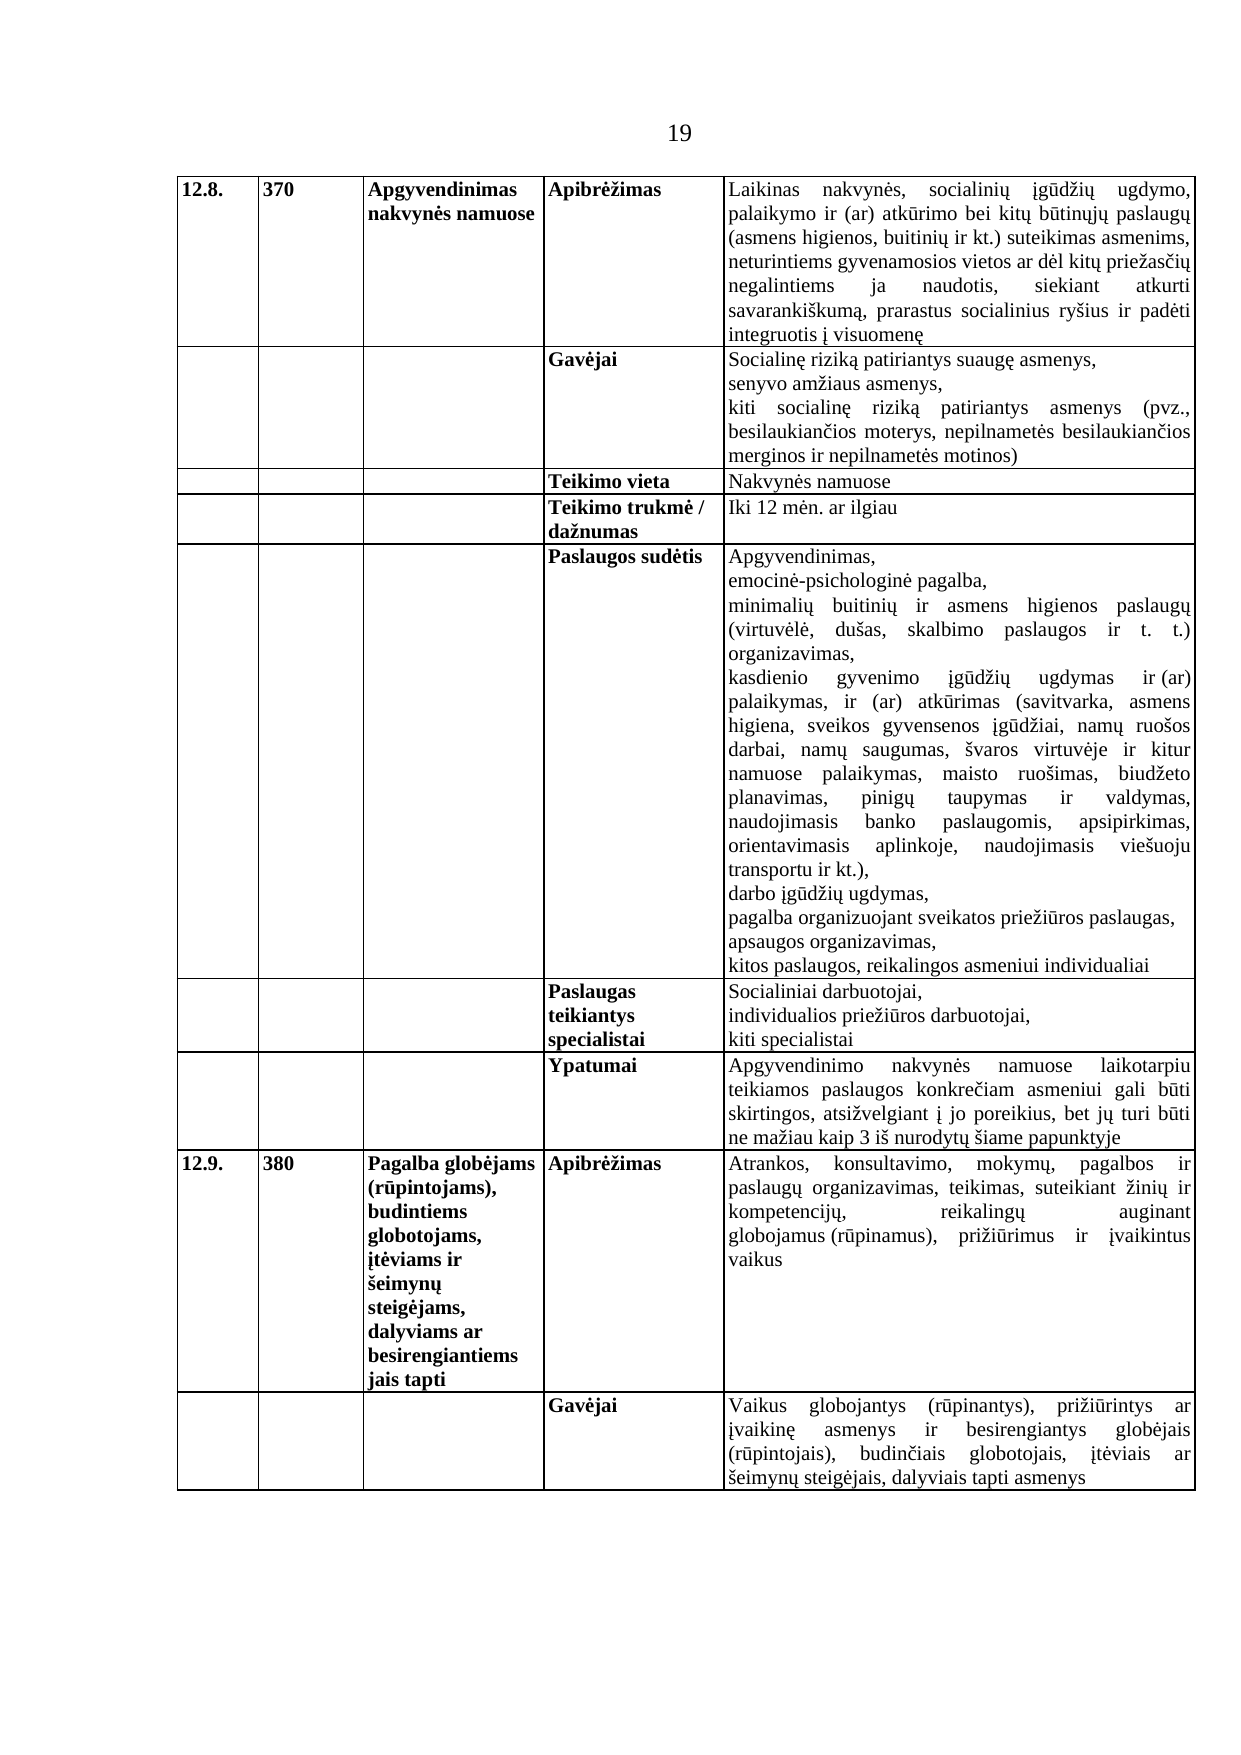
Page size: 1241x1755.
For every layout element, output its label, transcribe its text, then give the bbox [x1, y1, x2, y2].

table_cell Apibrėžimas [545, 177, 723, 346]
table_cell [259, 469, 363, 493]
table_cell Socialiniai darbuotojai, individualios priežiūros darbuotojai, kiti specialistai [725, 979, 1194, 1051]
table_cell Paslaugos sudėtis [545, 545, 723, 977]
table_cell [259, 495, 363, 543]
table_cell [364, 347, 543, 467]
table_cell [178, 469, 258, 493]
table_cell Nakvynės namuose [725, 469, 1194, 493]
table_cell [178, 1393, 258, 1489]
table_cell 12.9. [178, 1151, 258, 1391]
table_cell Gavėjai [545, 347, 723, 467]
table_cell [178, 545, 258, 977]
table_cell Apgyvendinimo nakvynės namuose laikotarpiu teikiamos paslaugos konkrečiam asmeniui gali būti skirtingos, atsižvelgiant į jo poreikius, bet jų turi būti ne mažiau kaip 3 iš nurodytų šiame papunktyje [725, 1053, 1194, 1149]
table_cell [259, 347, 363, 467]
table_cell 370 [259, 177, 363, 346]
table_cell Apibrėžimas [545, 1151, 723, 1391]
table_cell [364, 495, 543, 543]
table_cell Ypatumai [545, 1053, 723, 1149]
table_cell Vaikus globojantys (rūpinantys), prižiūrintys ar įvaikinę asmenys ir besirengiantys globėjais (rūpintojais), budinčiais globotojais, įtėviais ar šeimynų steigėjais, dalyviais tapti asmenys [725, 1393, 1194, 1489]
table_cell Gavėjai [545, 1393, 723, 1489]
table_cell [364, 1393, 543, 1489]
table_cell [259, 545, 363, 977]
table_cell [259, 1393, 363, 1489]
table_cell [364, 979, 543, 1051]
table_cell Socialinę riziką patiriantys suaugę asmenys, senyvo amžiaus asmenys, kiti socialinę riziką patiriantys asmenys (pvz., besilaukiančios moterys, nepilnametės besilaukiančios merginos ir nepilnametės motinos) [725, 347, 1194, 467]
table_cell [259, 1053, 363, 1149]
table_cell Teikimo trukmė / dažnumas [545, 495, 723, 543]
table_cell [178, 979, 258, 1051]
table_cell 12.8. [178, 177, 258, 346]
table_cell [364, 469, 543, 493]
table_cell [178, 1053, 258, 1149]
table_cell Apgyvendinimas, emocinė-psichologinė pagalba, minimalių buitinių ir asmens higienos paslaugų (virtuvėlė, dušas, skalbimo paslaugos ir t. t.) organizavimas, kasdienio gyvenimo įgūdžių ugdymas ir (ar) palaikymas, ir (ar) atkūrimas (savitvarka, asmens higiena, sveikos gyvensenos įgūdžiai, namų ruošos darbai, namų saugumas, švaros virtuvėje ir kitur namuose palaikymas, maisto ruošimas, biudžeto planavimas, pinigų taupymas ir valdymas, naudojimasis banko paslaugomis, apsipirkimas, orientavimasis aplinkoje, naudojimasis viešuoju transportu ir kt.), darbo įgūdžių ugdymas, pagalba organizuojant sveikatos priežiūros paslaugas, apsaugos organizavimas, kitos paslaugos, reikalingos asmeniui individualiai [725, 545, 1194, 977]
table_cell [364, 545, 543, 977]
table_cell Iki 12 mėn. ar ilgiau [725, 495, 1194, 543]
table_cell Paslaugas teikiantys specialistai [545, 979, 723, 1051]
table_cell 380 [259, 1151, 363, 1391]
table_cell [364, 1053, 543, 1149]
table_cell Laikinas nakvynės, socialinių įgūdžių ugdymo, palaikymo ir (ar) atkūrimo bei kitų būtinųjų paslaugų (asmens higienos, buitinių ir kt.) suteikimas asmenims, neturintiems gyvenamosios vietos ar dėl kitų priežasčių negalintiems ja naudotis, siekiant atkurti savarankiškumą, prarastus socialinius ryšius ir padėti integruotis į visuomenę [725, 177, 1194, 346]
table_cell Apgyvendinimas nakvynės namuose [364, 177, 543, 346]
table_cell Atrankos, konsultavimo, mokymų, pagalbos ir paslaugų organizavimas, teikimas, suteikiant žinių ir kompetencijų, reikalingų auginant globojamus (rūpinamus), prižiūrimus ir įvaikintus vaikus [725, 1151, 1194, 1391]
table_cell [178, 347, 258, 467]
table_cell [178, 495, 258, 543]
table_cell Pagalba globėjams (rūpintojams), budintiems globotojams, įtėviams ir šeimynų steigėjams, dalyviams ar besirengiantiems jais tapti [364, 1151, 543, 1391]
table_cell Teikimo vieta [545, 469, 723, 493]
table_cell [259, 979, 363, 1051]
